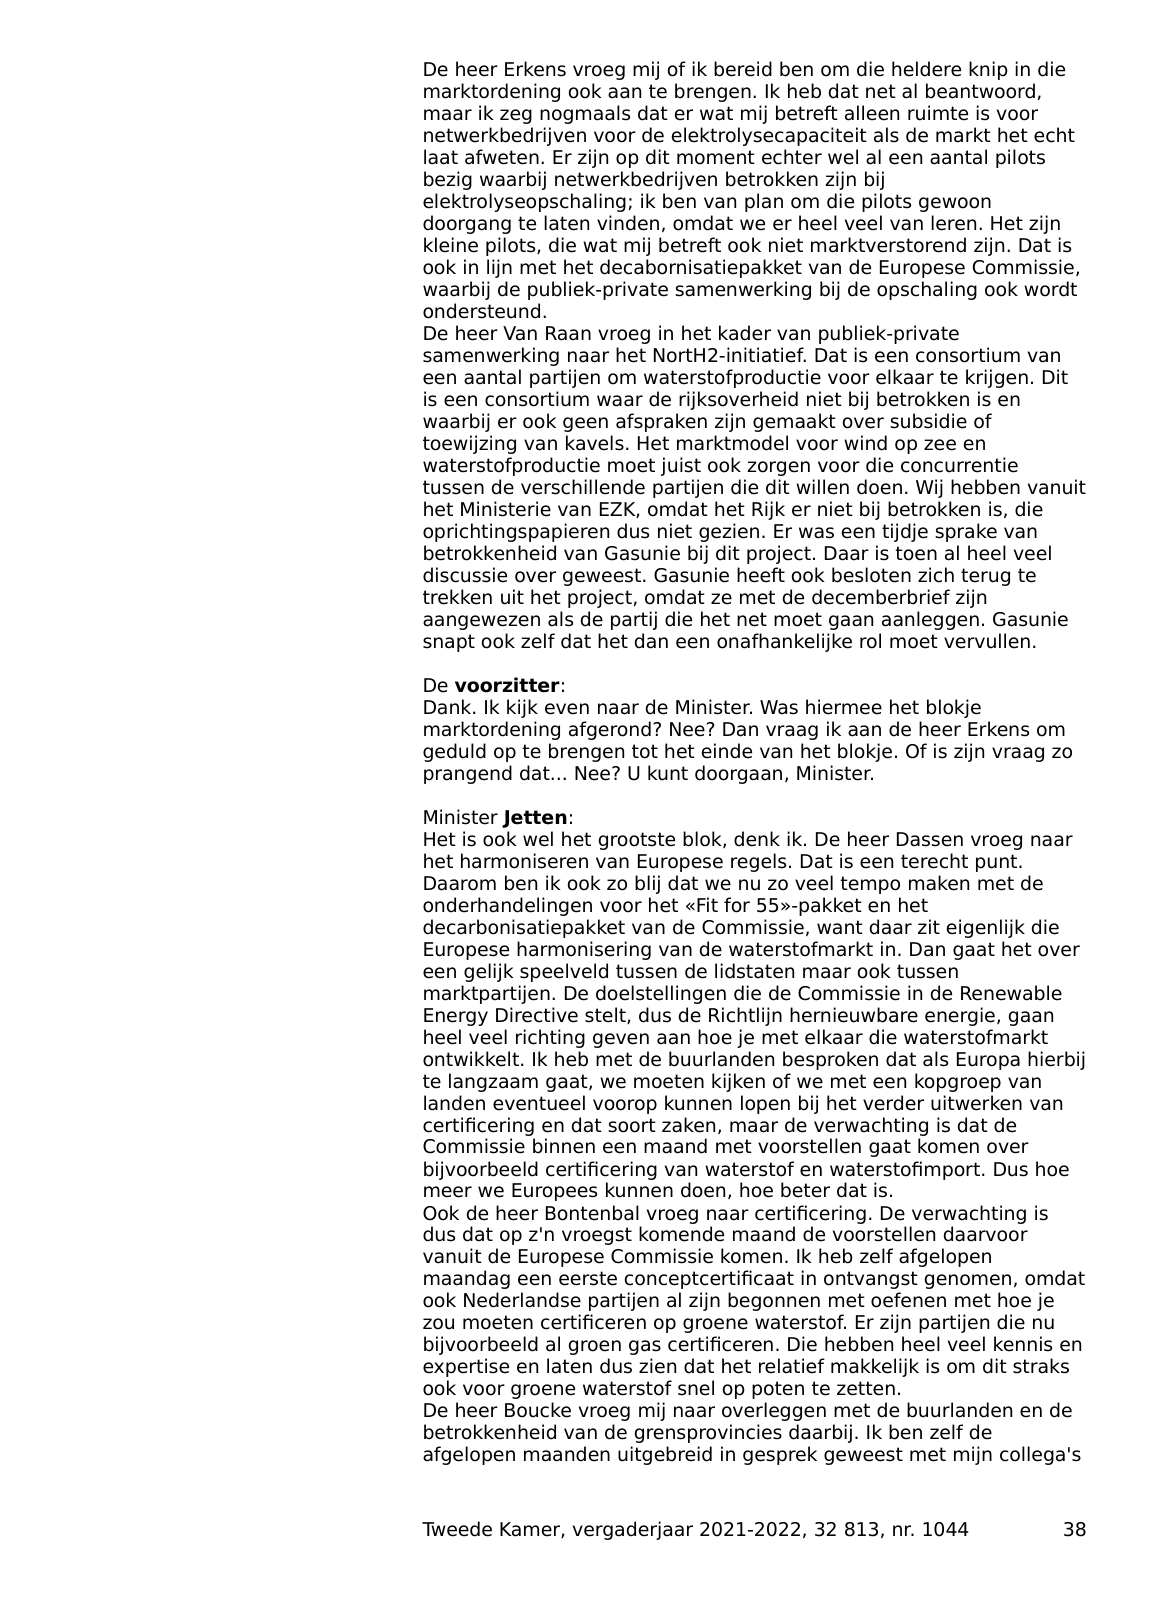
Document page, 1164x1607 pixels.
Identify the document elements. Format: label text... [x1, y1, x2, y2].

text De heer Boucke vroeg mij naar overleggen met de buurlanden en de betrokkenheid van de grensprovincies daarbij. Ik ben zelf de afgelopen maanden uitgebreid in gesprek geweest met mijn collega's [422, 1400, 1087, 1466]
text De heer Erkens vroeg mij of ik bereid ben om die heldere knip in die marktordening ook aan te brengen. Ik heb dat net al beantwoord, maar ik zeg nogmaals dat er wat mij betreft alleen ruimte is voor netwerkbedrijven voor de elektrolysecapaciteit als de markt het echt laat afweten. Er zijn op dit moment echter wel al een aantal pilots bezig waarbij netwerkbedrijven betrokken zijn bij elektrolyseopschaling; ik ben van plan om die pilots gewoon doorgang te laten vinden, omdat we er heel veel van leren. Het zijn kleine pilots, die wat mij betreft ook niet marktverstorend zijn. Dat is ook in lijn met het decabornisatiepakket van de Europese Commissie, waarbij de publiek-private samenwerking bij de opschaling ook wordt ondersteund. [422, 59, 1087, 323]
text Het is ook wel het grootste blok, denk ik. De heer Dassen vroeg naar het harmoniseren van Europese regels. Dat is een terecht punt. Daarom ben ik ook zo blij dat we nu zo veel tempo maken met de onderhandelingen voor het «Fit for 55»-pakket en het decarbonisatiepakket van de Commissie, want daar zit eigenlijk die Europese harmonisering van de waterstofmarkt in. Dan gaat het over een gelijk speelveld tussen de lidstaten maar ook tussen marktpartijen. De doelstellingen die de Commissie in de Renewable Energy Directive stelt, dus de Richtlijn hernieuwbare energie, gaan heel veel richting geven aan hoe je met elkaar die waterstofmarkt ontwikkelt. Ik heb met de buurlanden besproken dat als Europa hierbij te langzaam gaat, we moeten kijken of we met een kopgroep van landen eventueel voorop kunnen lopen bij het verder uitwerken van certificering en dat soort zaken, maar de verwachting is dat de Commissie binnen een maand met voorstellen gaat komen over bijvoorbeeld certificering van waterstof en waterstofimport. Dus hoe meer we Europees kunnen doen, hoe beter dat is. [422, 829, 1087, 1202]
text Ook de heer Bontenbal vroeg naar certificering. De verwachting is dus dat op z'n vroegst komende maand de voorstellen daarvoor vanuit de Europese Commissie komen. Ik heb zelf afgelopen maandag een eerste conceptcertificaat in ontvangst genomen, omdat ook Nederlandse partijen al zijn begonnen met oefenen met hoe je zou moeten certificeren op groene waterstof. Er zijn partijen die nu bijvoorbeeld al groen gas certificeren. Die hebben heel veel kennis en expertise en laten dus zien dat het relatief makkelijk is om dit straks ook voor groene waterstof snel op poten te zetten. [422, 1202, 1087, 1400]
text De heer Van Raan vroeg in het kader van publiek-private samenwerking naar het NortH2-initiatief. Dat is een consortium van een aantal partijen om waterstofproductie voor elkaar te krijgen. Dit is een consortium waar de rijksoverheid niet bij betrokken is en waarbij er ook geen afspraken zijn gemaakt over subsidie of toewijzing van kavels. Het marktmodel voor wind op zee en waterstofproductie moet juist ook zorgen voor die concurrentie tussen de verschillende partijen die dit willen doen. Wij hebben vanuit het Ministerie van EZK, omdat het Rijk er niet bij betrokken is, die oprichtingspapieren dus niet gezien. Er was een tijdje sprake van betrokkenheid van Gasunie bij dit project. Daar is toen al heel veel discussie over geweest. Gasunie heeft ook besloten zich terug te trekken uit het project, omdat ze met de decemberbrief zijn aangewezen als de partij die het net moet gaan aanleggen. Gasunie snapt ook zelf dat het dan een onafhankelijke rol moet vervullen. [422, 323, 1087, 652]
text Dank. Ik kijk even naar de Minister. Was hiermee het blokje marktordening afgerond? Nee? Dan vraag ik aan de heer Erkens om geduld op te brengen tot het einde van het blokje. Of is zijn vraag zo prangend dat... Nee? U kunt doorgaan, Minister. [422, 697, 1087, 784]
text Minister Jetten: [422, 807, 1087, 829]
text De voorzitter: [422, 675, 1087, 697]
